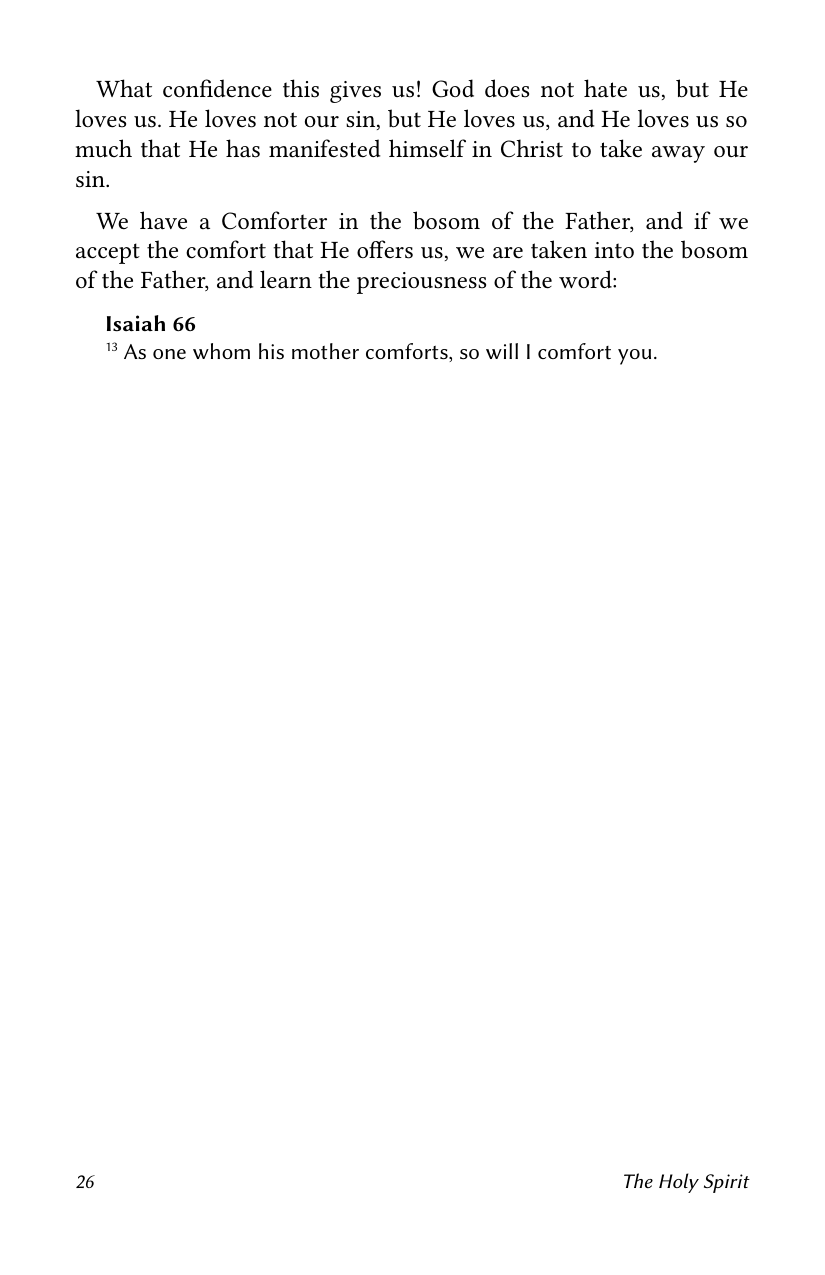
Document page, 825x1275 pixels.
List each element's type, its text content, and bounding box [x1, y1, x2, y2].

text We have a Comforter in the bosom of the Father, and if we accept the comfort that He offers us, we are taken into the bosom of the Father, and learn the preciousness of the word: [75, 207, 750, 295]
text Isaiah 66 [105, 311, 750, 337]
text 13 As one whom his mother comforts, so will I comfort you. [105, 339, 720, 365]
text What confidence this gives us! God does not hate us, but He loves us. He loves not our sin, but He loves us, and He loves us so much that He has manifested himself in Christ to take away our sin. [75, 75, 750, 193]
